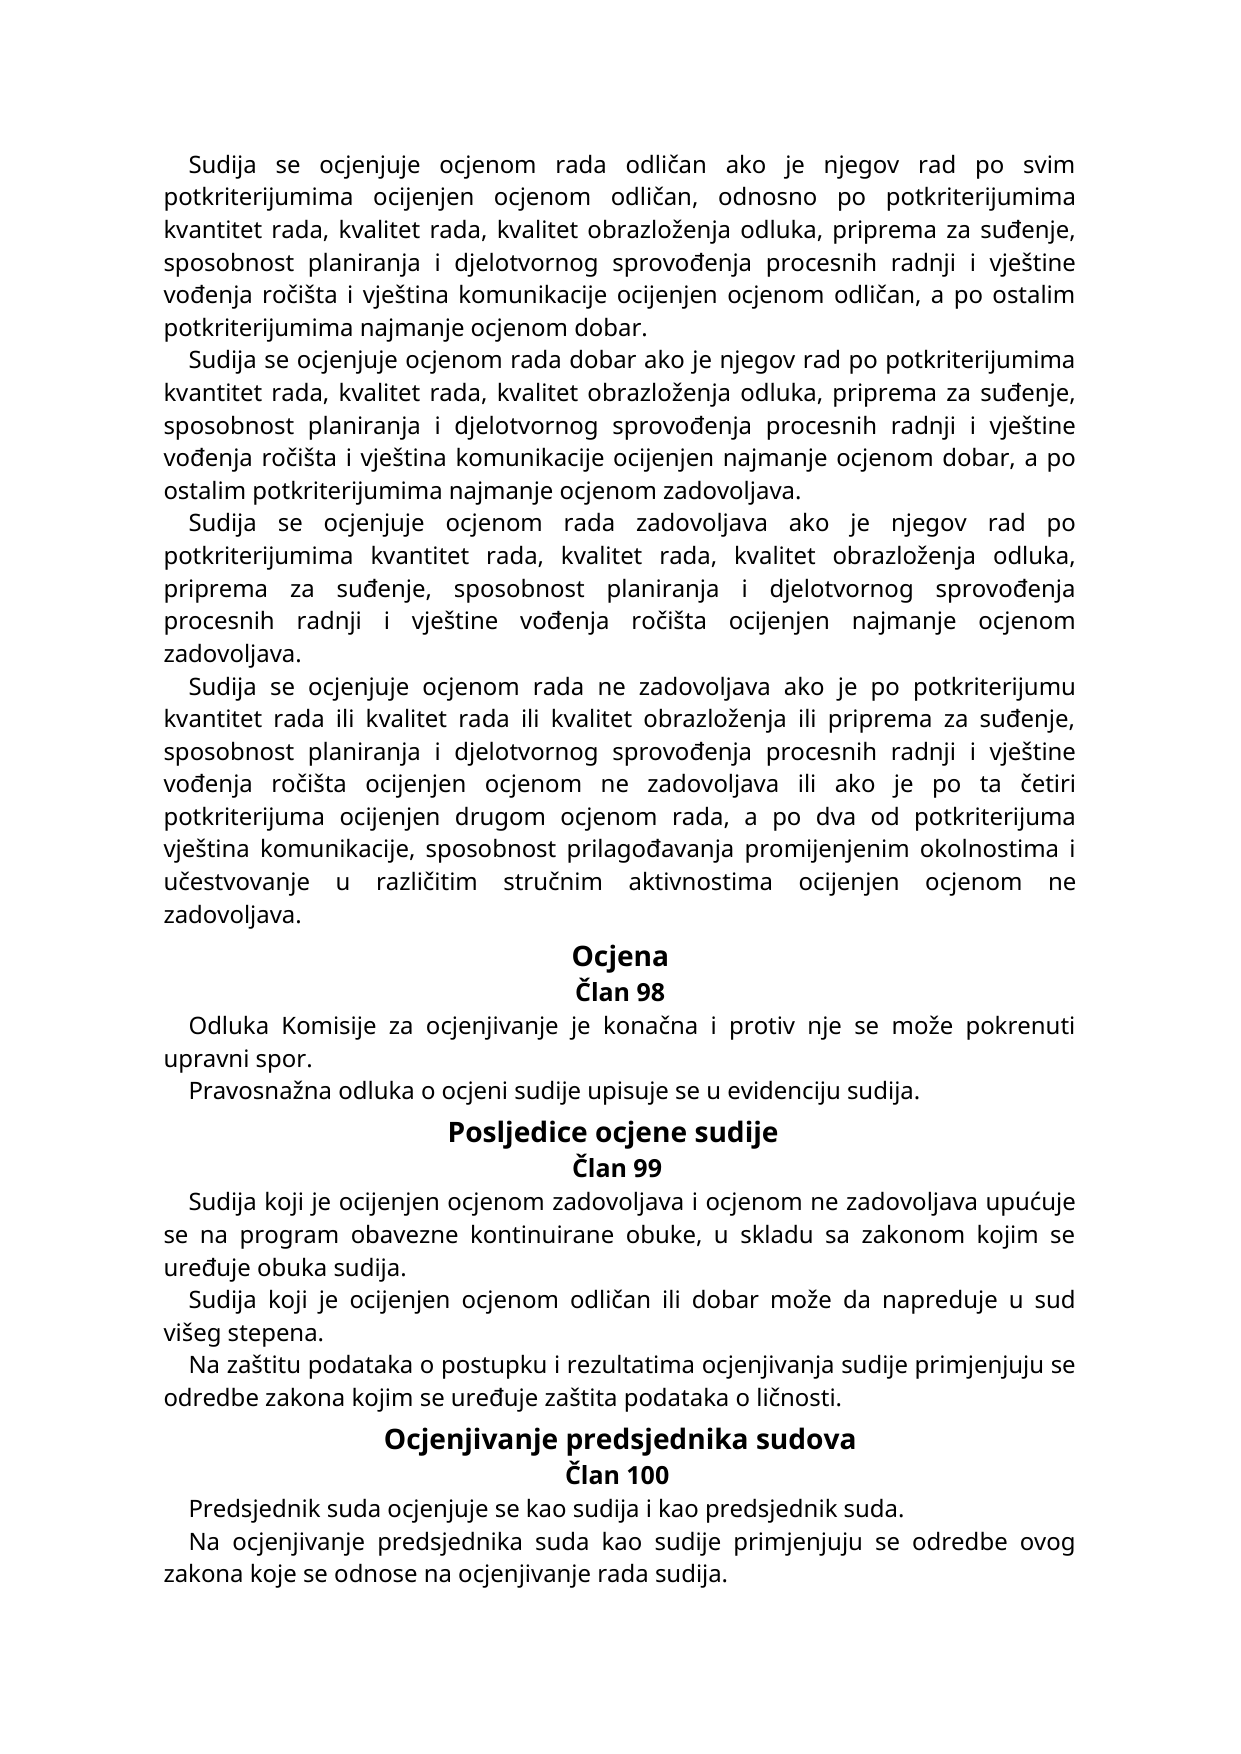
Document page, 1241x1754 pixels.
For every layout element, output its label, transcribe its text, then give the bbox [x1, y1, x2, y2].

text Ocjena [148, 936, 1093, 975]
text Posljedice ocjene sudije ﻿ [148, 1113, 1093, 1151]
text Član 98 [148, 975, 1093, 1009]
text Član 99 ﻿ [148, 1151, 1093, 1185]
text Na zaštitu podataka o postupku i rezultatima ocjenjivanja sudije primjenjuju se odredbe zakona kojim se uređuje zaštita podataka o ličnosti. [163, 1348, 1077, 1413]
text Sudija koji je ocijenjen ocjenom odličan ili dobar može da napreduje u sud višeg stepena. [163, 1283, 1077, 1348]
text Ocjenjivanje predsjednika sudova [148, 1420, 1093, 1458]
text Član 100 ﻿ [148, 1458, 1093, 1492]
text Sudija se ocjenjuje ocjenom rada ne zadovoljava ako je po potkriterijumu kvantitet rada ili kvalitet rada ili kvalitet obrazloženja ili priprema za suđenje, sposobnost planiranja i djelotvornog sprovođenja procesnih radnji i vještine vođenja ročišta ocijenjen ocjenom ne zadovoljava ili ako je po ta četiri potkriterijuma ocijenjen drugom ocjenom rada, a po dva od potkriterijuma vještina komunikacije, sposobnost prilagođavanja promijenjenim okolnostima i učestvovanje u različitim stručnim aktivnostima ocijenjen ocjenom ne zadovoljava. [163, 669, 1077, 930]
text Sudija koji je ocijenjen ocjenom zadovoljava i ocjenom ne zadovoljava upućuje se na program obavezne kontinuirane obuke, u skladu sa zakonom kojim se uređuje obuka sudija. [163, 1185, 1077, 1283]
text Sudija se ocjenjuje ocjenom rada dobar ako je njegov rad po potkriterijumima kvantitet rada, kvalitet rada, kvalitet obrazloženja odluka, priprema za suđenje, sposobnost planiranja i djelotvornog sprovođenja procesnih radnji i vještine vođenja ročišta i vještina komunikacije ocijenjen najmanje ocjenom dobar, a po ostalim potkriterijumima najmanje ocjenom zadovoljava. [163, 343, 1077, 506]
text Sudija se ocjenjuje ocjenom rada odličan ako je njegov rad po svim potkriterijumima ocijenjen ocjenom odličan, odnosno po potkriterijumima kvantitet rada, kvalitet rada, kvalitet obrazloženja odluka, priprema za suđenje, sposobnost planiranja i djelotvornog sprovođenja procesnih radnji i vještine vođenja ročišta i vještina komunikacije ocijenjen ocjenom odličan, a po ostalim potkriterijumima najmanje ocjenom dobar. [163, 148, 1077, 343]
text Sudija se ocjenjuje ocjenom rada zadovoljava ako je njegov rad po potkriterijumima kvantitet rada, kvalitet rada, kvalitet obrazloženja odluka, priprema za suđenje, sposobnost planiranja i djelotvornog sprovođenja procesnih radnji i vještine vođenja ročišta ocijenjen najmanje ocjenom zadovoljava. [163, 506, 1077, 669]
text Pravosnažna odluka o ocjeni sudije upisuje se u evidenciju sudija. [163, 1074, 1077, 1107]
text Odluka Komisije za ocjenjivanje je konačna i protiv nje se može pokrenuti upravni spor. [163, 1009, 1077, 1074]
text Na ocjenjivanje predsjednika suda kao sudije primjenjuju se odredbe ovog zakona koje se odnose na ocjenjivanje rada sudija. [163, 1525, 1077, 1590]
text Predsjednik suda ocjenjuje se kao sudija i kao predsjednik suda. [163, 1492, 1077, 1525]
